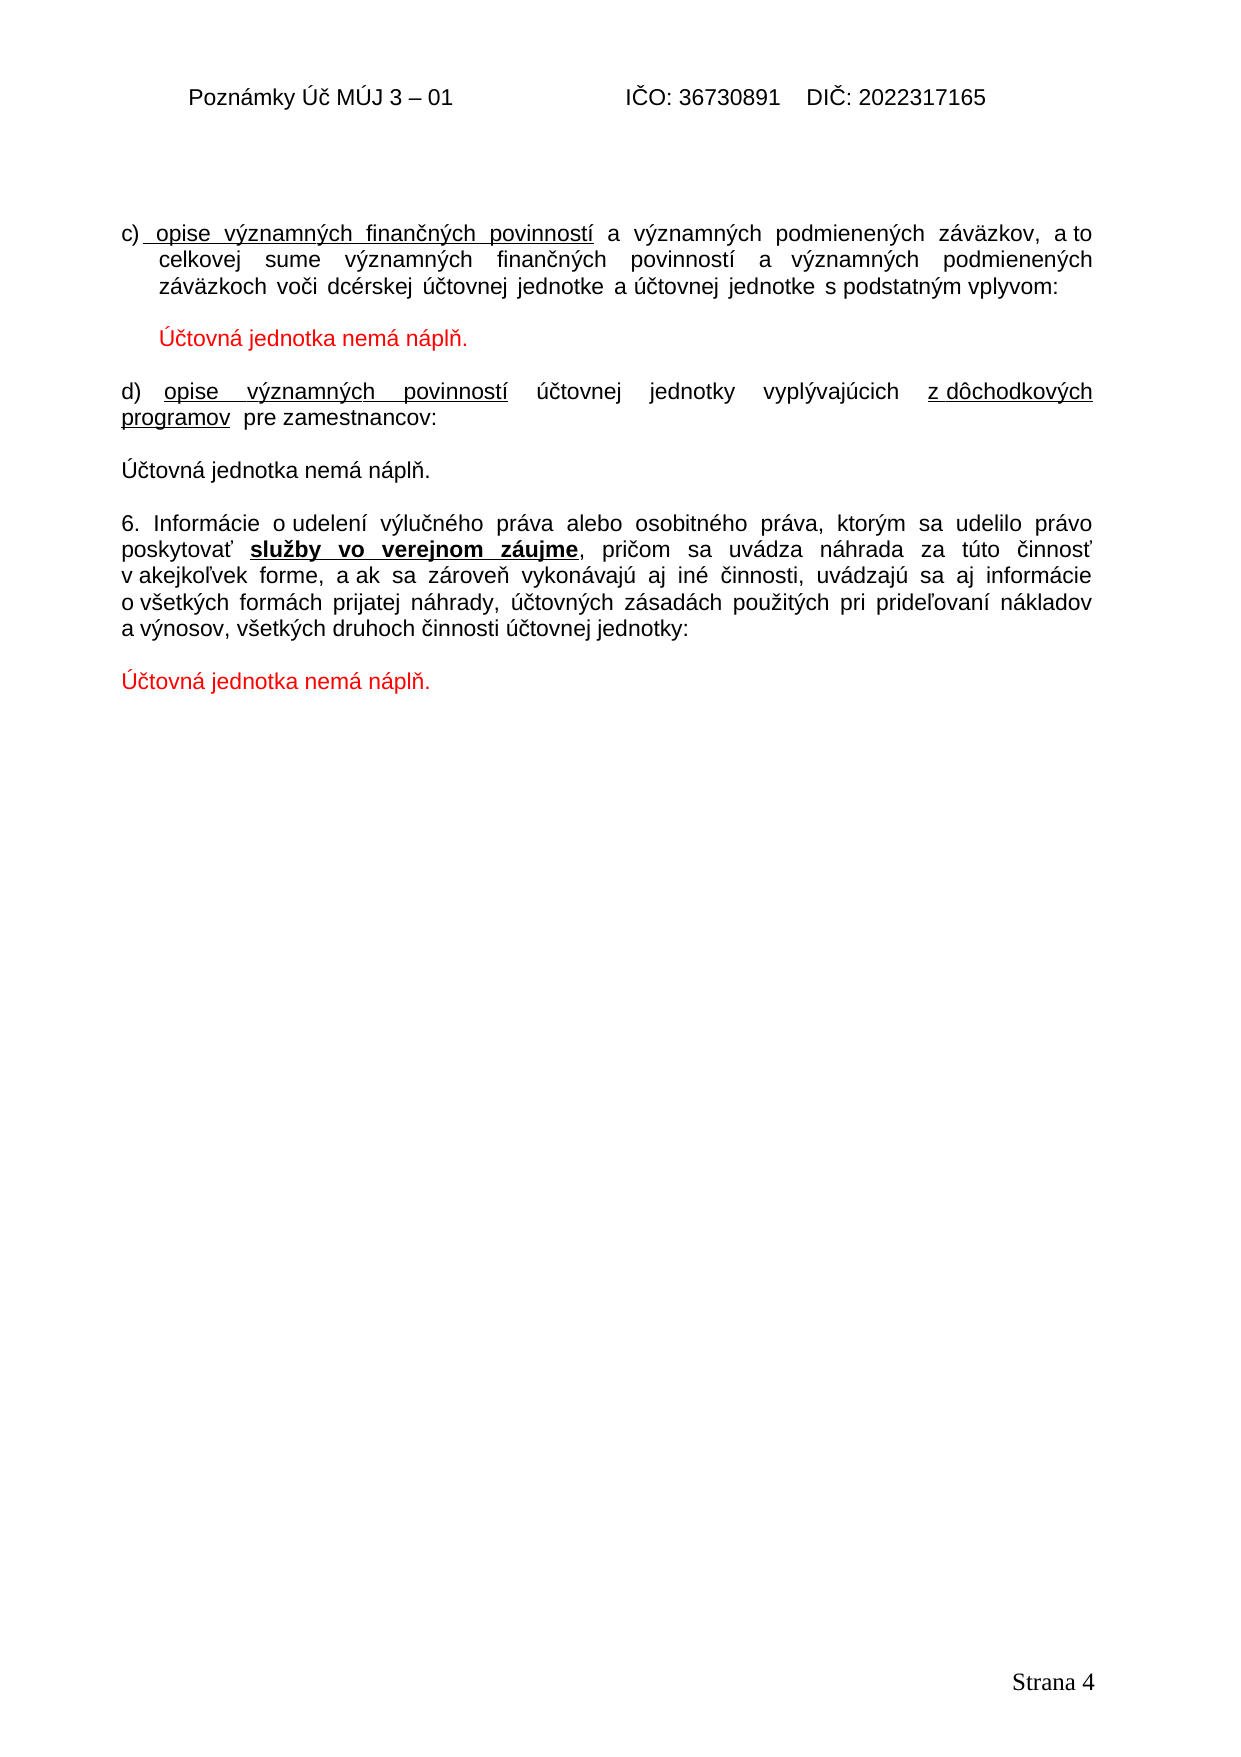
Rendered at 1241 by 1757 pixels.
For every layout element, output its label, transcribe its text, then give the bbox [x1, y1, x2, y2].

text d) opise významných povinností účtovnej jednotky vyplývajúcich z dôchodkových programov pre zamestnancov: [121, 378, 1093, 431]
text Účtovná jednotka nemá náplň. [121, 668, 1093, 694]
list opise významných finančných povinností a významných podmienených záväzkov, a to celkovej sume významných finančných povinností a významných podmienených záväzkoch voči dcérskej účtovnej jednotke a účtovnej jednotke s podstatným vplyvom: [121, 220, 1093, 299]
text Účtovná jednotka nemá náplň. [158, 325, 1093, 352]
text 6. Informácie o udelení výlučného práva alebo osobitného práva, ktorým sa udelilo právo poskytovať služby vo verejnom záujme, pričom sa uvádza náhrada za túto činnosť v akejkoľvek forme, a ak sa zároveň vykonávajú aj iné činnosti, uvádzajú sa aj informácie o všetkých formách prijatej náhrady, účtovných zásadách použitých pri prideľovaní nákladov a výnosov, všetkých druhoch činnosti účtovnej jednotky: [121, 510, 1093, 642]
text Účtovná jednotka nemá náplň. [121, 457, 1093, 483]
